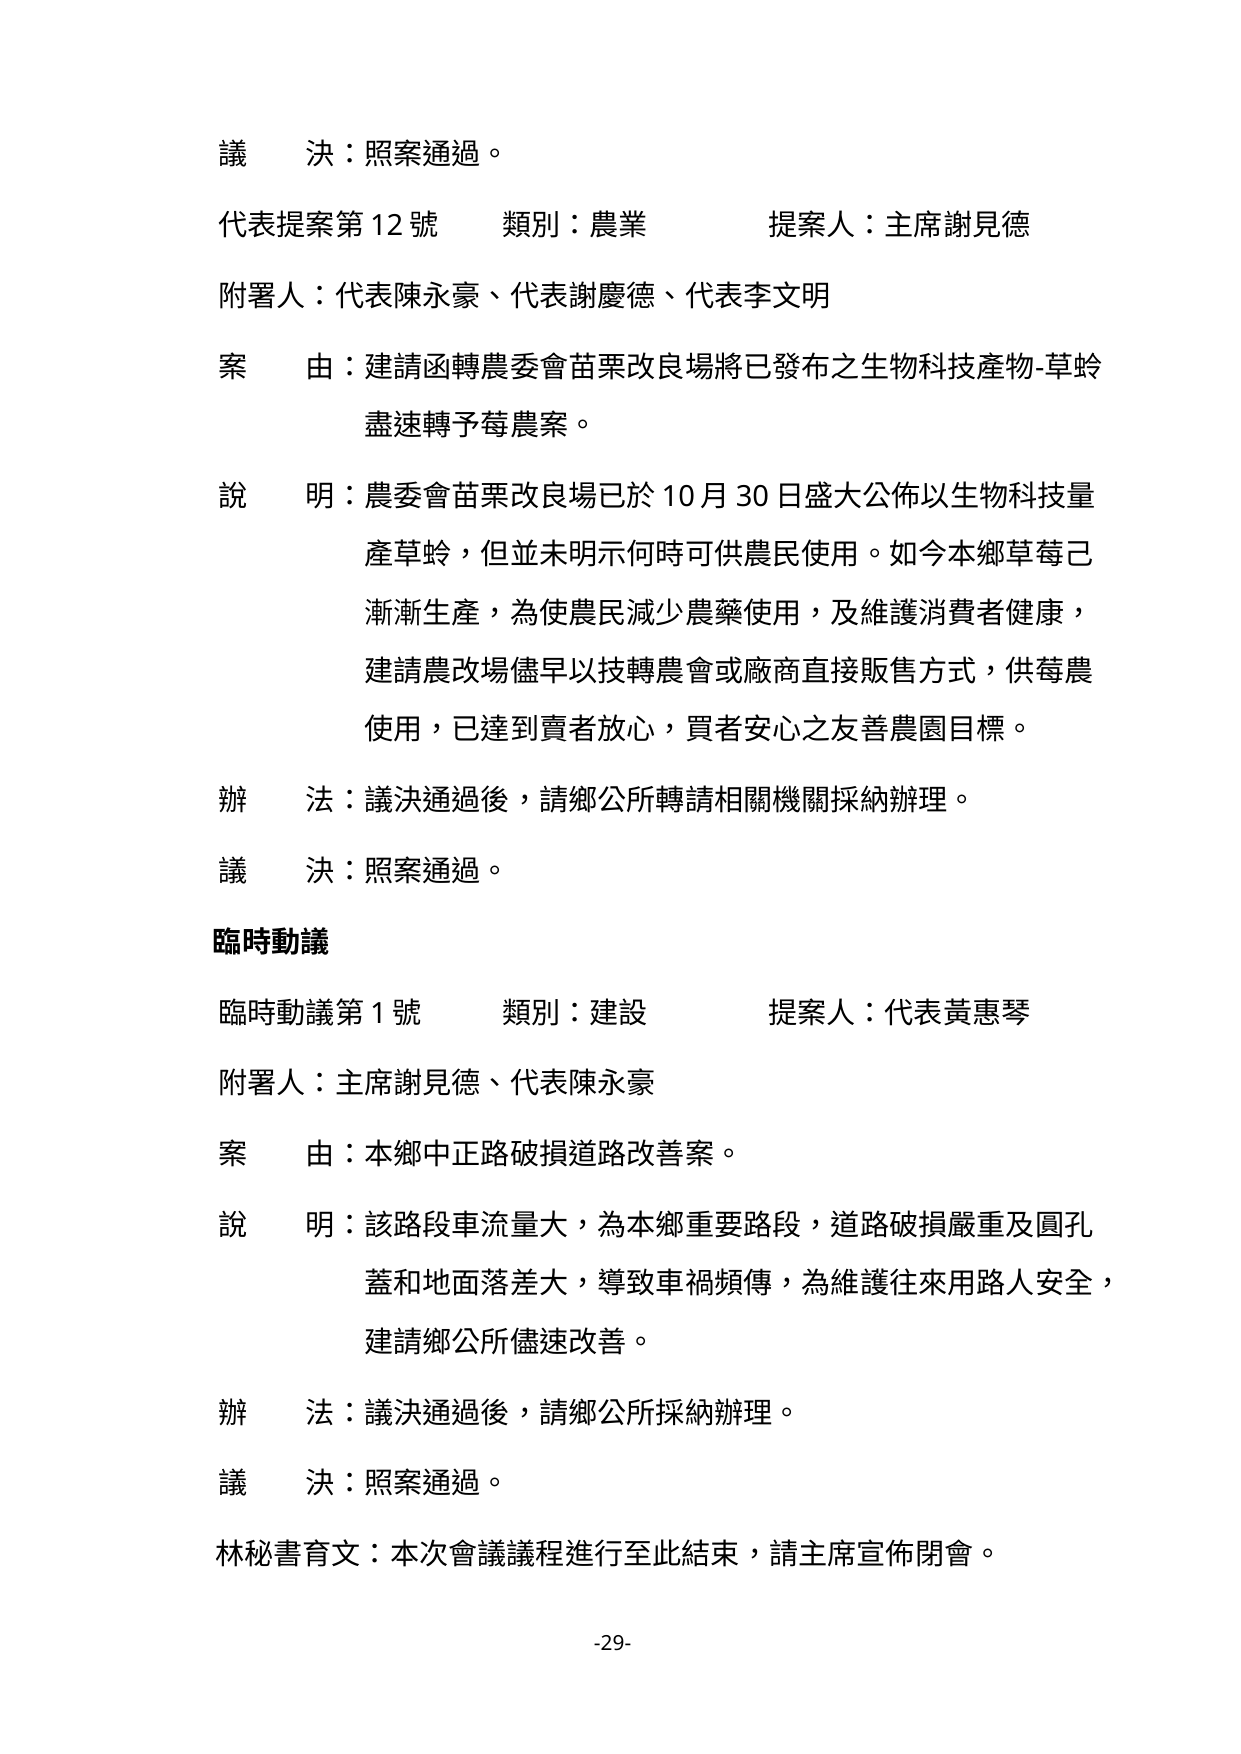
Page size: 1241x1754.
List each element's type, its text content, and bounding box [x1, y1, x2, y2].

text 辦 法：議決通過後，請鄉公所採納辦理。 [218, 1376, 1122, 1435]
text 林秘書育文：本次會議議程進行至此結束，請主席宣佈閉會。 [215, 1518, 1122, 1576]
text 辦 法：議決通過後，請鄉公所轉請相關機關採納辦理。 [218, 764, 1122, 822]
text 議 決：照案通過。 [218, 118, 1122, 176]
text 案 由：本鄉中正路破損道路改善案。 [218, 1118, 1122, 1176]
text 附署人：代表陳永豪、代表謝慶德、代表李文明 [218, 260, 1122, 318]
text 臨時動議第1號 類別：建設 提案人：代表黃惠琴 [218, 976, 1122, 1035]
text 議 決：照案通過。 [218, 835, 1122, 893]
text 說 明：農委會苗栗改良場已於10月30日盛大公佈以生物科技量產草蛉，但並未明示何時可供農民使用。如今本鄉草莓己漸漸生產，為使農民減少農藥使用，及維護消費者健康，建請農改場儘早以技轉農會或廠商直接販售方式，供莓農使用，已達到賣者放心，買者安心之友善農園目標。 [218, 460, 1122, 751]
text 代表提案第12號 類別：農業 提案人：主席謝見德 [218, 189, 1122, 247]
text 附署人：主席謝見德、代表陳永豪 [218, 1047, 1122, 1106]
text 案 由：建請函轉農委會苗栗改良場將已發布之生物科技產物-草蛉盡速轉予莓農案。 [218, 331, 1122, 447]
text 說 明：該路段車流量大，為本鄉重要路段，道路破損嚴重及圓孔蓋和地面落差大，導致車禍頻傳，為維護往來用路人安全，建請鄉公所儘速改善。 [218, 1189, 1122, 1364]
text 議 決：照案通過。 [218, 1447, 1122, 1506]
text 臨時動議 [213, 906, 1122, 964]
